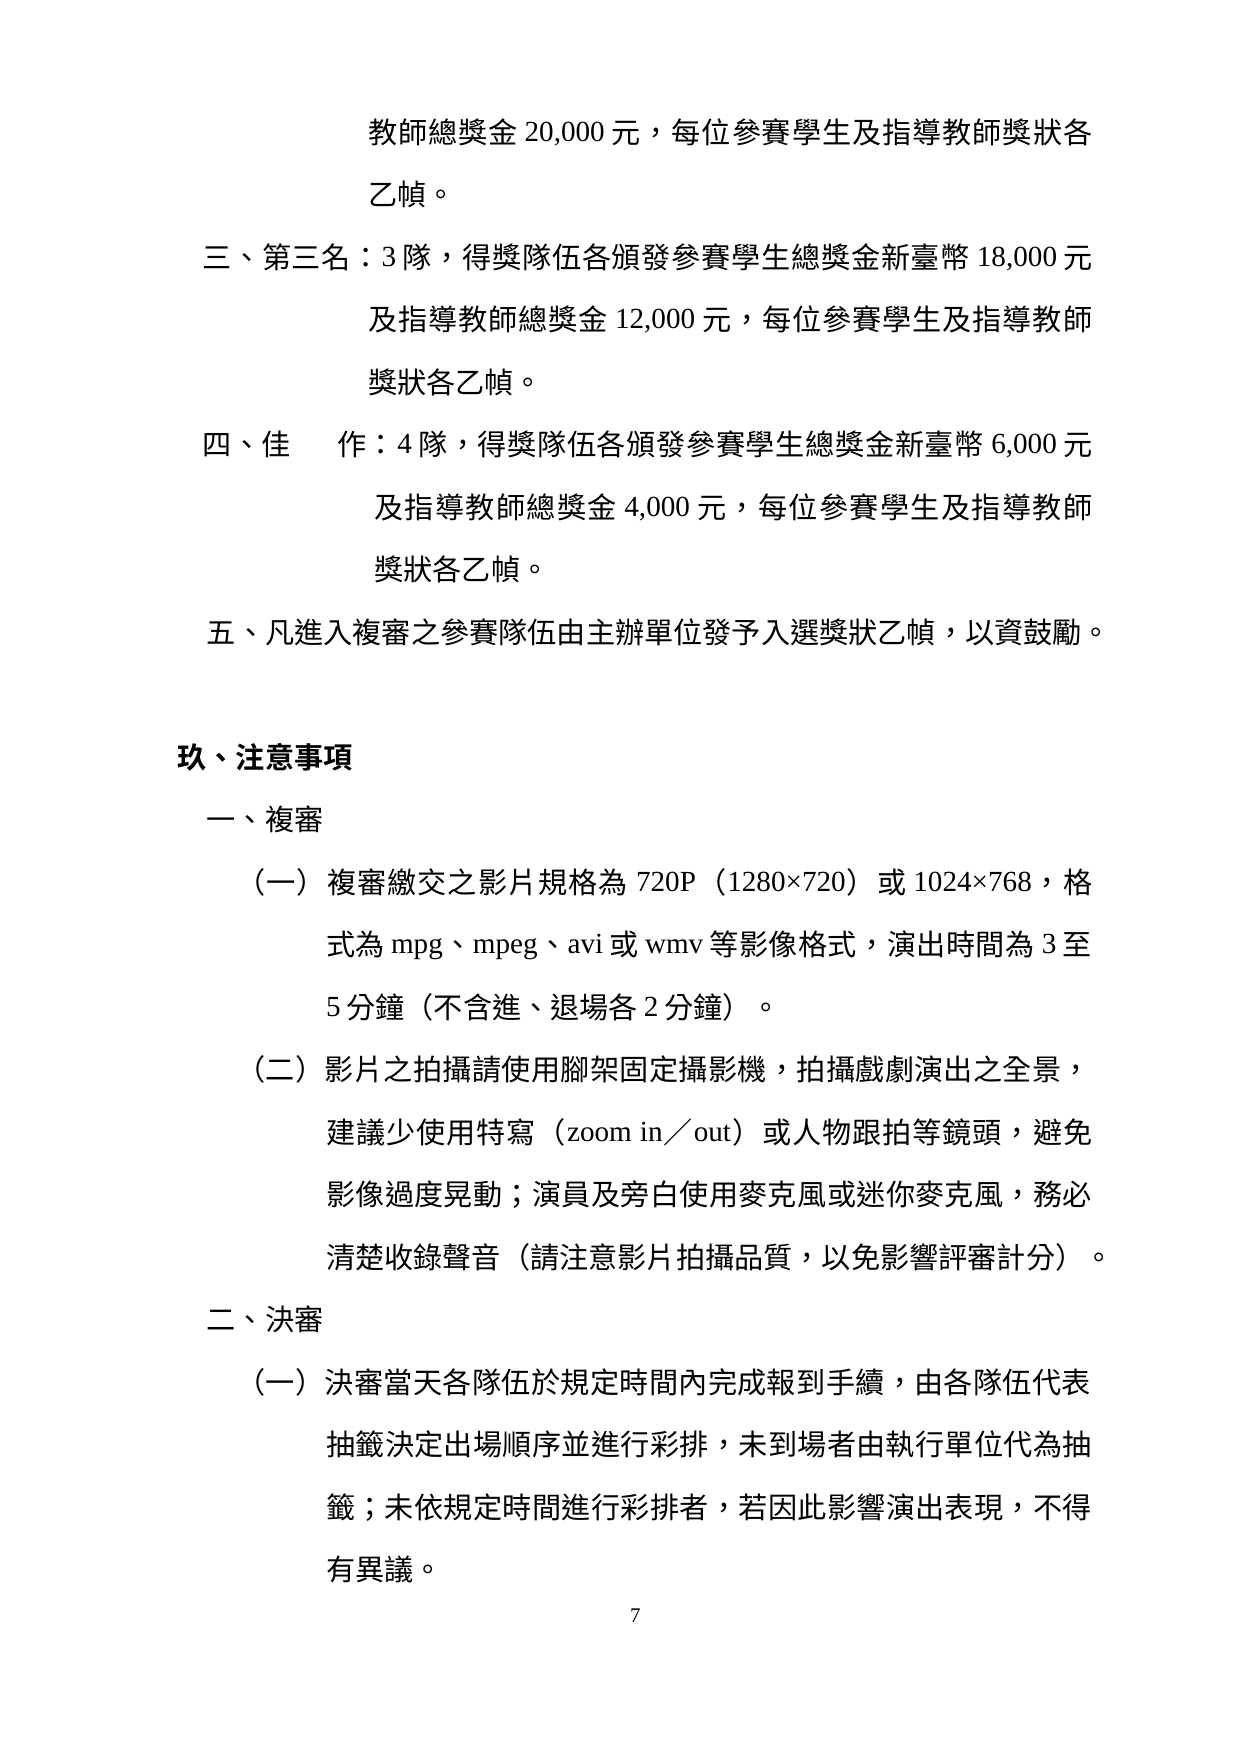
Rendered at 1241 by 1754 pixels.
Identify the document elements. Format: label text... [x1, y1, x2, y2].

text 一、複審 [177, 776, 1092, 839]
text （二）影片之拍攝請使用腳架固定攝影機，拍攝戲劇演出之全景，建議少使用特寫（zoom in／out）或人物跟拍等鏡頭，避免影像過度晃動；演員及旁白使用麥克風或迷你麥克風，務必清楚收錄聲音（請注意影片拍攝品質，以免影響評審計分）。 [236, 1026, 1092, 1276]
text 三、第三名：3隊，得獎隊伍各頒發參賽學生總獎金新臺幣18,000元及指導教師總獎金12,000元，每位參賽學生及指導教師獎狀各乙幀。 [202, 214, 1092, 401]
text 四、佳 作：4隊，得獎隊伍各頒發參賽學生總獎金新臺幣6,000元及指導教師總獎金4,000元，每位參賽學生及指導教師獎狀各乙幀。 [202, 401, 1092, 589]
text 玖、注意事項 [177, 714, 1092, 776]
text 五、凡進入複審之參賽隊伍由主辦單位發予入選獎狀乙幀，以資鼓勵。 [207, 589, 1092, 651]
text 二、決審 [177, 1276, 1092, 1339]
text （一）複審繳交之影片規格為720P（1280×720）或1024×768，格式為mpg、mpeg、avi或wmv等影像格式，演出時間為3至5分鐘（不含進、退場各2分鐘）。 [236, 839, 1092, 1026]
text 教師總獎金20,000元，每位參賽學生及指導教師獎狀各乙幀。 [202, 89, 1092, 214]
text （一）決審當天各隊伍於規定時間內完成報到手續，由各隊伍代表抽籤決定出場順序並進行彩排，未到場者由執行單位代為抽籤；未依規定時間進行彩排者，若因此影響演出表現，不得有異議。 [236, 1339, 1092, 1589]
